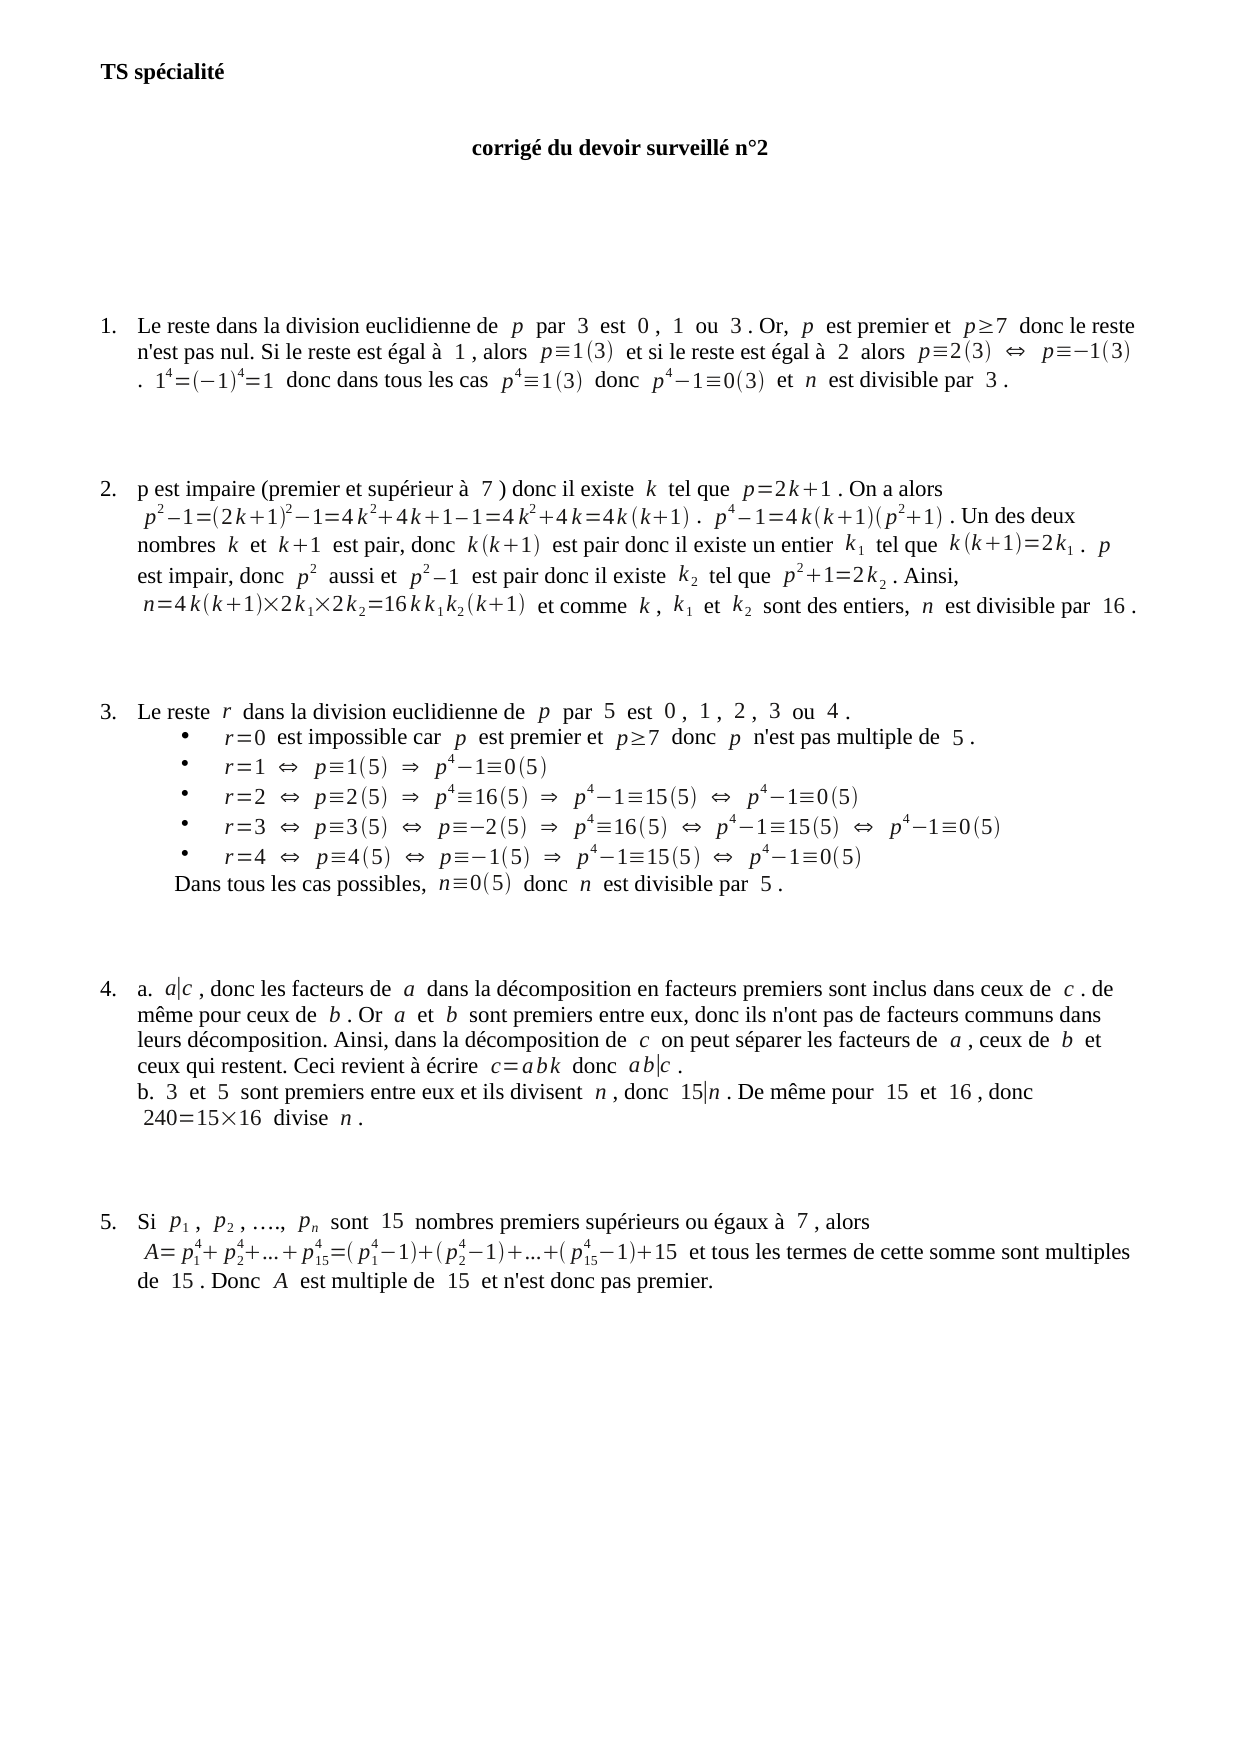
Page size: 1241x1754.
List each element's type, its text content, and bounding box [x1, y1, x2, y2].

list Si , , …., sont nombres premiers supérieurs ou égaux à , alors et tous les termes de cette somme sont multiples de . Donc est multiple de et n'est donc pas premier. [100, 1207, 1140, 1395]
list Le reste dans la division euclidienne de par est , , , ou . [100, 699, 1140, 724]
list est impossible car est premier et donc n'est pas multiple de . [181, 724, 1140, 751]
text Dans tous les cas possibles, donc est divisible par . [100, 870, 1140, 975]
subtitle TS spécialité [100, 59, 1140, 84]
list Le reste dans la division euclidienne de par est , ou . Or, est premier et donc le reste n'est pas nul. Si le reste est égal à , alors et si le reste est égal à alors . donc dans tous les cas donc et est divisible par . [100, 313, 1140, 448]
list a. , donc les facteurs de dans la décomposition en facteurs premiers sont inclus dans ceux de . de même pour ceux de . Or et sont premiers entre eux, donc ils n'ont pas de facteurs communs dans leurs décomposition. Ainsi, dans la décomposition de on peut séparer les facteurs de , ceux de et ceux qui restent. Ceci revient à écrire donc . b. et sont premiers entre eux et ils divisent , donc . De même pour et , donc divise . [100, 975, 1140, 1207]
list p est impaire (premier et supérieur à ) donc il existe tel que . On a alors . . Un des deux nombres et est pair, donc est pair donc il existe un entier tel que . est impair, donc aussi et est pair donc il existe tel que . Ainsi, et comme , et sont des entiers, est divisible par . [100, 476, 1140, 699]
subtitle corrigé du devoir surveillé n°2 [100, 84, 1140, 212]
